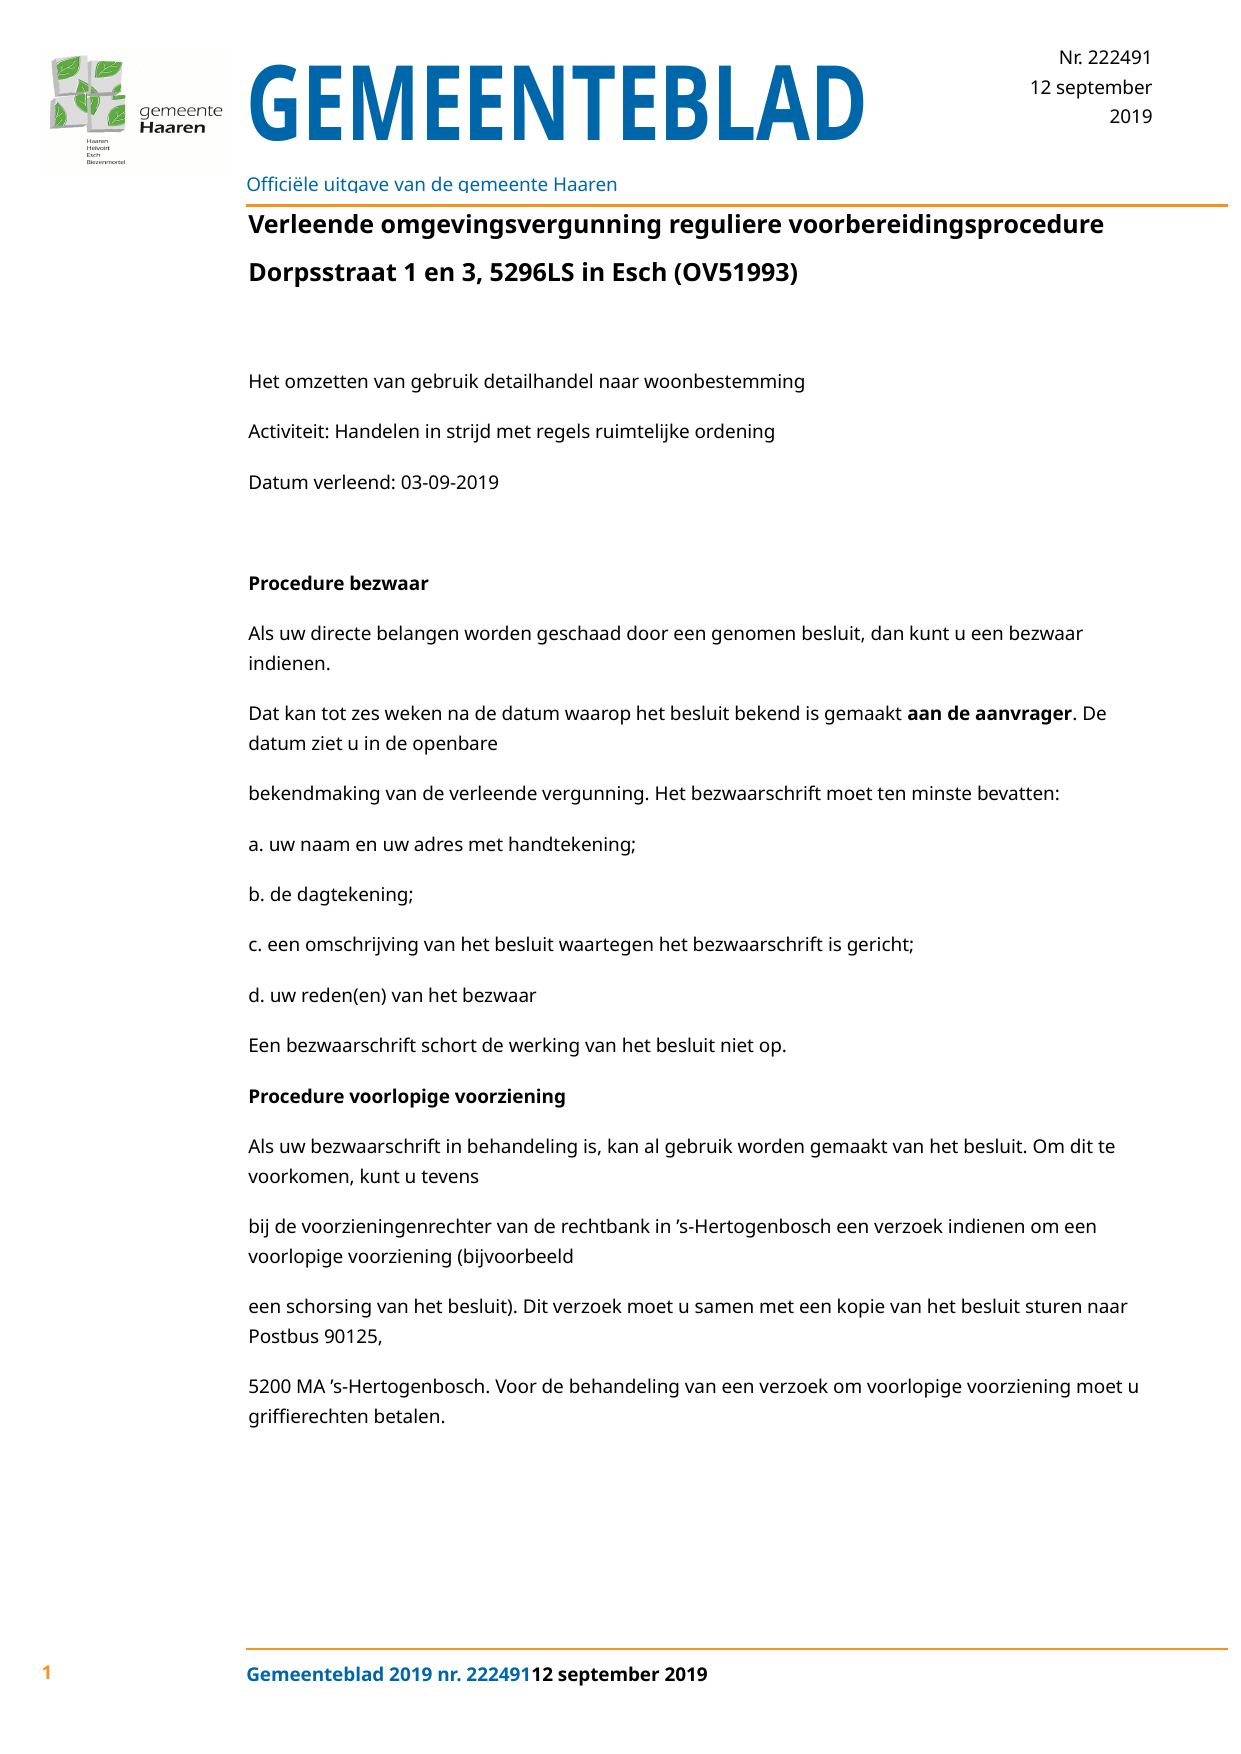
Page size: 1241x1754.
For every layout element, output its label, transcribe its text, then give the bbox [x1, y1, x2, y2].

text Verleende omgevingsvergunning reguliere voorbereidingsprocedure Dorpsstraat 1 en 3, 5296LS in Esch (OV51993) [248, 207, 1152, 288]
text d. uw reden(en) van het bezwaar [248, 982, 1152, 1008]
picture [41, 47, 231, 172]
text c. een omschrijving van het besluit waartegen het bezwaarschrift is gericht; [248, 932, 1152, 957]
text een schorsing van het besluit). Dit verzoek moet u samen met een kopie van het besluit sturen naar Postbus 90125, [248, 1293, 1152, 1349]
text Een bezwaarschrift schort de werking van het besluit niet op. [248, 1032, 1152, 1058]
text a. uw naam en uw adres met handtekening; [248, 831, 1152, 857]
text Als uw directe belangen worden geschaad door een genomen besluit, dan kunt u een bezwaar indienen. [248, 620, 1152, 676]
text b. de dagtekening; [248, 881, 1152, 907]
text Activiteit: Handelen in strijd met regels ruimtelijke ordening [248, 419, 1152, 444]
text Procedure bezwaar [248, 570, 1152, 596]
text Datum verleend: 03-09-2019 [248, 469, 1152, 495]
text Als uw bezwaarschrift in behandeling is, kan al gebruik worden gemaakt van het besluit. Om dit te voorkomen, kunt u tevens [248, 1133, 1152, 1189]
text bij de voorzieningenrechter van de rechtbank in ’s-Hertogenbosch een verzoek indienen om een voorlopige voorziening (bijvoorbeeld [248, 1213, 1152, 1269]
text 5200 MA ’s-Hertogenbosch. Voor de behandeling van een verzoek om voorlopige voorziening moet u griffierechten betalen. [248, 1373, 1152, 1429]
text Dat kan tot zes weken na de datum waarop het besluit bekend is gemaakt aan de aanvrager. De datum ziet u in de openbare [248, 700, 1152, 756]
text bekendmaking van de verleende vergunning. Het bezwaarschrift moet ten minste bevatten: [248, 780, 1152, 806]
text Het omzetten van gebruik detailhandel naar woonbestemming [248, 368, 1152, 394]
text Procedure voorlopige voorziening [248, 1083, 1152, 1109]
